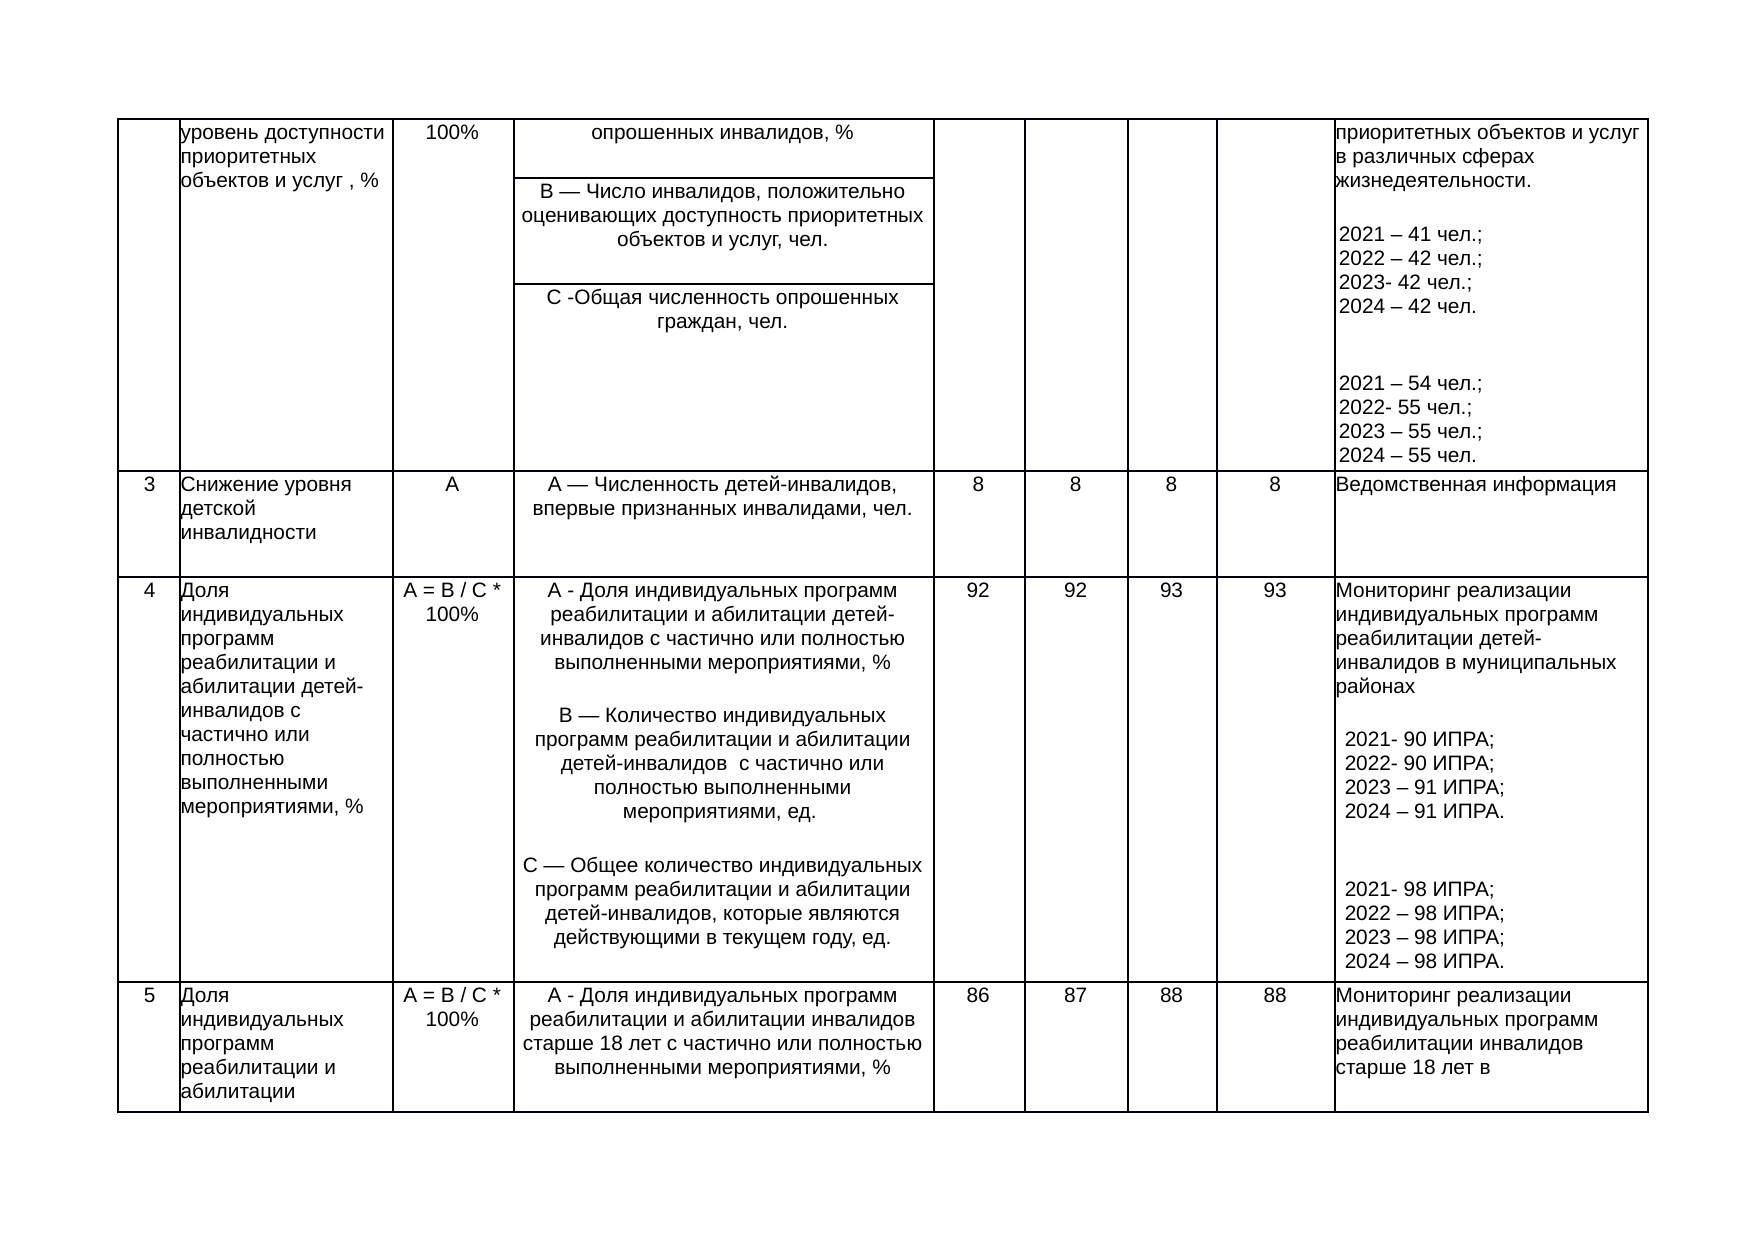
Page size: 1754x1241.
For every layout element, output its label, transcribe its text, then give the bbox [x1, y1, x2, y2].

table_cell 93 [1129, 578, 1216, 981]
table_cell 88 [1129, 983, 1216, 1111]
table_cell [1218, 120, 1334, 469]
table_cell А - Доля индивидуальных программ реабилитации и абилитации детей-инвалидов с частично или полностью выполненными мероприятиями, % В — Количество индивидуальных программ реабилитации и абилитации детей-инвалидов с частично или полностью выполненными мероприятиями, ед. С — Общее количество индивидуальных программ реабилитации и абилитации детей-инвалидов, которые являются действующими в текущем году, ед. [515, 578, 933, 981]
table_cell 5 [119, 983, 179, 1111]
table_cell Мониторинг реализации индивидуальных программ реабилитации инвалидов старше 18 лет в [1336, 983, 1647, 1111]
table_cell 8 [935, 472, 1024, 576]
table_cell С -Общая численность опрошенных граждан, чел. [515, 285, 933, 469]
table_cell Ведомственная информация [1336, 472, 1647, 576]
table_cell 3 [119, 472, 179, 576]
table_cell А [394, 472, 513, 576]
table_cell А — Численность детей-инвалидов, впервые признанных инвалидами, чел. [515, 472, 933, 576]
table_cell 8 [1218, 472, 1334, 576]
table_cell [1026, 120, 1127, 469]
table_cell 92 [1026, 578, 1127, 981]
table_cell 93 [1218, 578, 1334, 981]
table_cell 100% [394, 120, 513, 469]
table_cell опрошенных инвалидов, % [515, 120, 933, 177]
table_cell [935, 120, 1024, 469]
table_cell 86 [935, 983, 1024, 1111]
table_cell [119, 120, 179, 469]
table_cell приоритетных объектов и услуг в различных сферах жизнедеятельности. 2021 – 41 чел.; 2022 – 42 чел.; 2023- 42 чел.; 2024 – 42 чел. 2021 – 54 чел.; 2022- 55 чел.; 2023 – 55 чел.; 2024 – 55 чел. [1336, 120, 1647, 469]
table_cell А = В / С * 100% [394, 578, 513, 981]
table_cell 4 [119, 578, 179, 981]
table_cell 87 [1026, 983, 1127, 1111]
table_cell А - Доля индивидуальных программ реабилитации и абилитации инвалидов старше 18 лет с частично или полностью выполненными мероприятиями, % [515, 983, 933, 1111]
table_cell уровень доступности приоритетных объектов и услуг , % [181, 120, 392, 469]
table_cell Мониторинг реализации индивидуальных программ реабилитации детей-инвалидов в муниципальных районах 2021- 90 ИПРА; 2022- 90 ИПРА; 2023 – 91 ИПРА; 2024 – 91 ИПРА. 2021- 98 ИПРА; 2022 – 98 ИПРА; 2023 – 98 ИПРА; 2024 – 98 ИПРА. [1336, 578, 1647, 981]
table_cell Снижение уровня детской инвалидности [181, 472, 392, 576]
table_cell А = В / С * 100% [394, 983, 513, 1111]
table_cell Доля индивидуальных программ реабилитации и абилитации детей-инвалидов с частично или полностью выполненными мероприятиями, % [181, 578, 392, 981]
table_cell Доля индивидуальных программ реабилитации и абилитации [181, 983, 392, 1111]
table_cell 92 [935, 578, 1024, 981]
table_cell 88 [1218, 983, 1334, 1111]
table_cell В — Число инвалидов, положительно оценивающих доступность приоритетных объектов и услуг, чел. [515, 179, 933, 283]
table_cell [1129, 120, 1216, 469]
table_cell 8 [1026, 472, 1127, 576]
table_cell 8 [1129, 472, 1216, 576]
